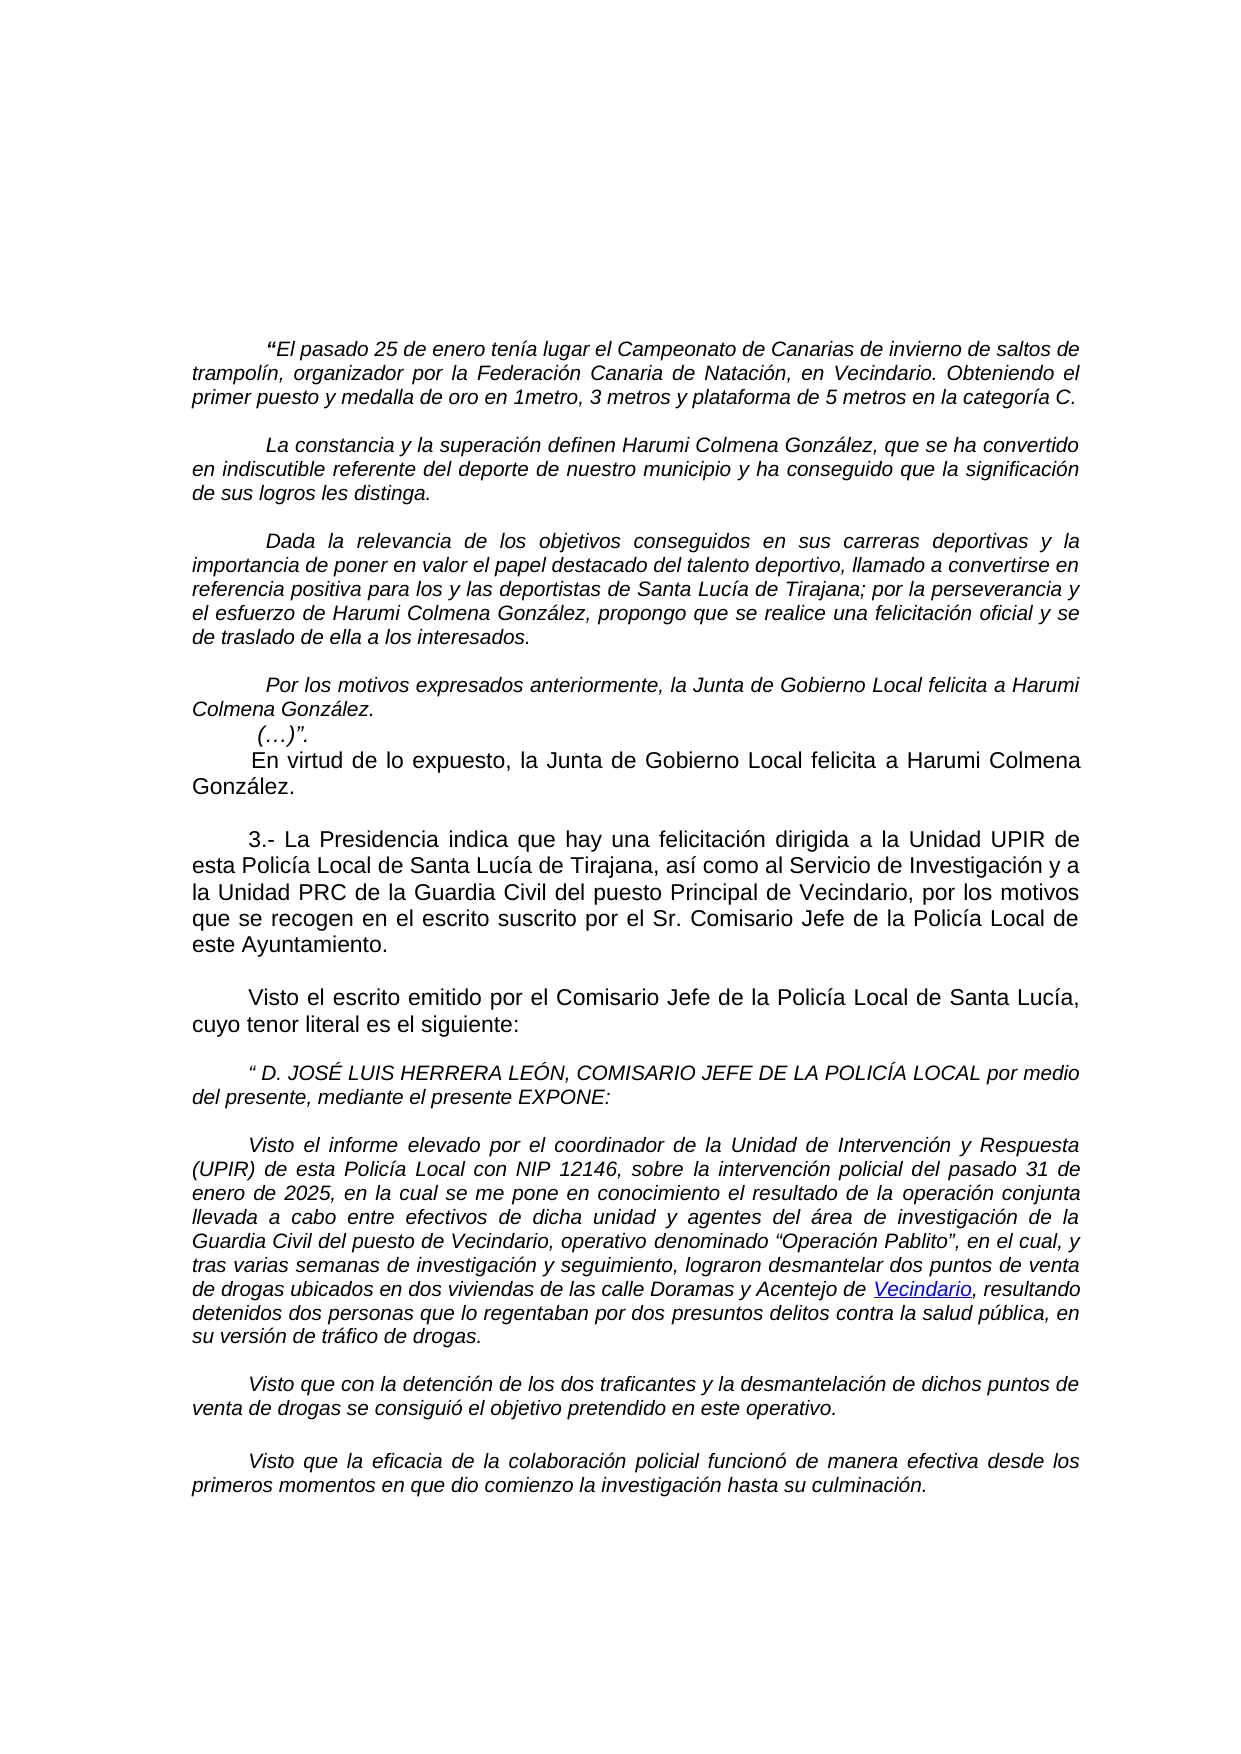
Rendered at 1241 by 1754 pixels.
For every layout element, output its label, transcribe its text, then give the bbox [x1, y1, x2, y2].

text Por los motivos expresados anteriormente, la Junta de Gobierno Local felicita a Harumi Colmena González. [192, 673, 1081, 721]
text Visto que con la detención de los dos traficantes y la desmantelación de dichos puntos de venta de drogas se consiguió el objetivo pretendido en este operativo. [192, 1372, 1081, 1420]
text Visto que la eficacia de la colaboración policial funcionó de manera efectiva desde los primeros momentos en que dio comienzo la investigación hasta su culminación. [192, 1449, 1081, 1497]
text Dada la relevancia de los objetivos conseguidos en sus carreras deportivas y la importancia de poner en valor el papel destacado del talento deportivo, llamado a convertirse en referencia positiva para los y las deportistas de Santa Lucía de Tirajana; por la perseverancia y el esfuerzo de Harumi Colmena González, propongo que se realice una felicitación oficial y se de traslado de ella a los interesados. [192, 529, 1081, 649]
text (…)”. [192, 721, 1081, 747]
text 3.- La Presidencia indica que hay una felicitación dirigida a la Unidad UPIR de esta Policía Local de Santa Lucía de Tirajana, así como al Servicio de Investigación y a la Unidad PRC de la Guardia Civil del puesto Principal de Vecindario, por los motivos que se recogen en el escrito suscrito por el Sr. Comisario Jefe de la Policía Local de este Ayuntamiento. [192, 826, 1081, 958]
text Visto el informe elevado por el coordinador de la Unidad de Intervención y Respuesta (UPIR) de esta Policía Local con NIP 12146, sobre la intervención policial del pasado 31 de enero de 2025, en la cual se me pone en conocimiento el resultado de la operación conjunta llevada a cabo entre efectivos de dicha unidad y agentes del área de investigación de la Guardia Civil del puesto de Vecindario, operativo denominado “Operación Pablito”, en el cual, y tras varias semanas de investigación y seguimiento, lograron desmantelar dos puntos de venta de drogas ubicados en dos viviendas de las calle Doramas y Acentejo de Vecindario, resultando detenidos dos personas que lo regentaban por dos presuntos delitos contra la salud pública, en su versión de tráfico de drogas. [192, 1133, 1081, 1348]
text “El pasado 25 de enero tenía lugar el Campeonato de Canarias de invierno de saltos de trampolín, organizador por la Federación Canaria de Natación, en Vecindario. Obteniendo el primer puesto y medalla de oro en 1metro, 3 metros y plataforma de 5 metros en la categoría C. [192, 337, 1081, 409]
text En virtud de lo expuesto, la Junta de Gobierno Local felicita a Harumi Colmena González. [192, 747, 1081, 800]
text La constancia y la superación definen Harumi Colmena González, que se ha convertido en indiscutible referente del deporte de nuestro municipio y ha conseguido que la significación de sus logros les distinga. [192, 433, 1081, 505]
text Visto el escrito emitido por el Comisario Jefe de la Policía Local de Santa Lucía, cuyo tenor literal es el siguiente: [192, 984, 1081, 1037]
text “ D. JOSÉ LUIS HERRERA LEÓN, COMISARIO JEFE DE LA POLICÍA LOCAL por medio del presente, mediante el presente EXPONE: [192, 1061, 1081, 1109]
